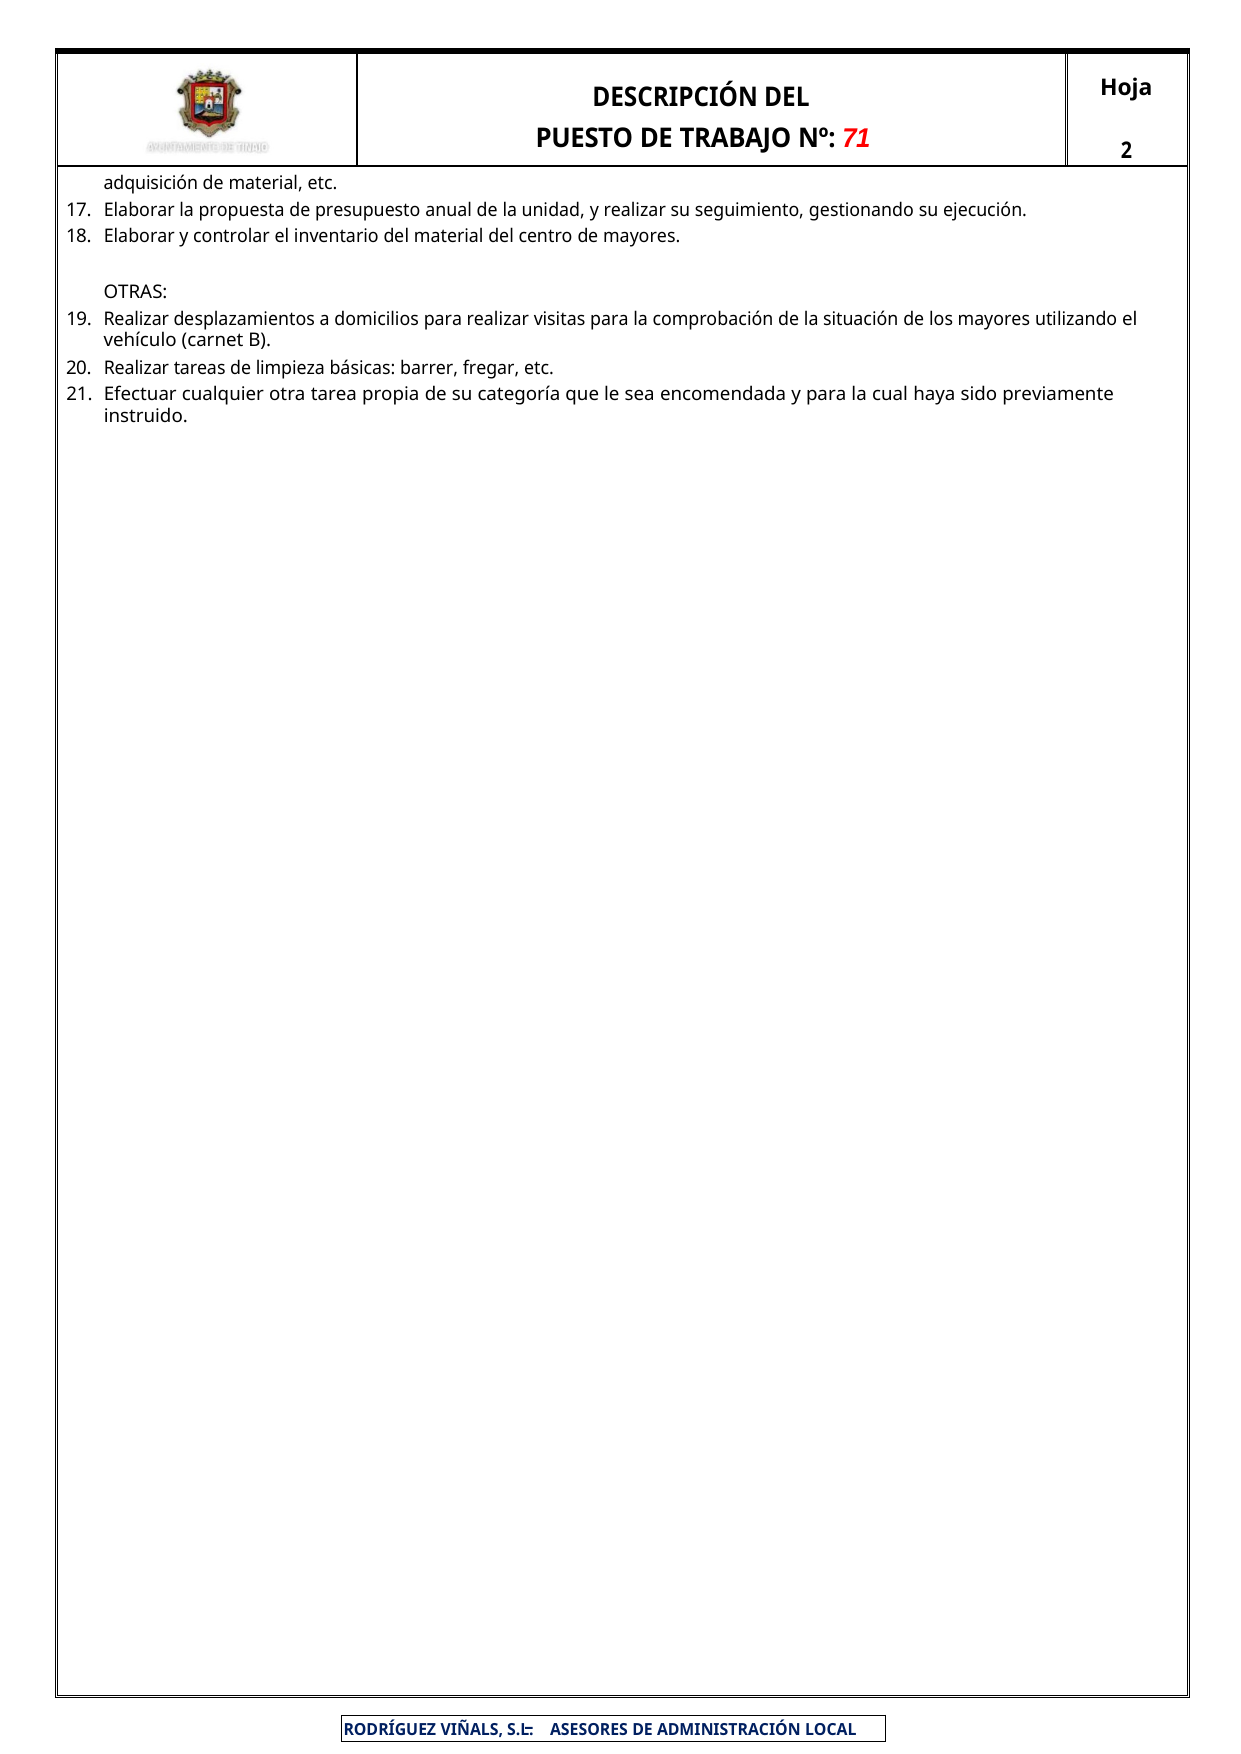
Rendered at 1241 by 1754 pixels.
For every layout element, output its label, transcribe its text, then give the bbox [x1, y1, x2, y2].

picture [142, 63, 275, 156]
table_cell adquisición de material, etc. Elaborar la propuesta de presupuesto anual de la unidad, y realizar su seguimiento, gestionando su ejecución. Elaborar y controlar el inventario del material del centro de mayores. OTRAS: Realizar desplazamientos a domicilios para realizar visitas para la comprobación de la situación de los mayores utilizando el vehículo (carnet B). Realizar tareas de limpieza básicas: barrer, fregar, etc. Efectuar cualquier otra tarea propia de su categoría que le sea encomendada y para la cual haya sido previamente instruido. [58, 167, 1187, 1695]
table_header DESCRIPCIÓN DEL PUESTO DE TRABAJO Nº: 71 [358, 54, 1065, 165]
table_header [58, 54, 356, 165]
table_header Hoja 2 [1068, 54, 1187, 165]
